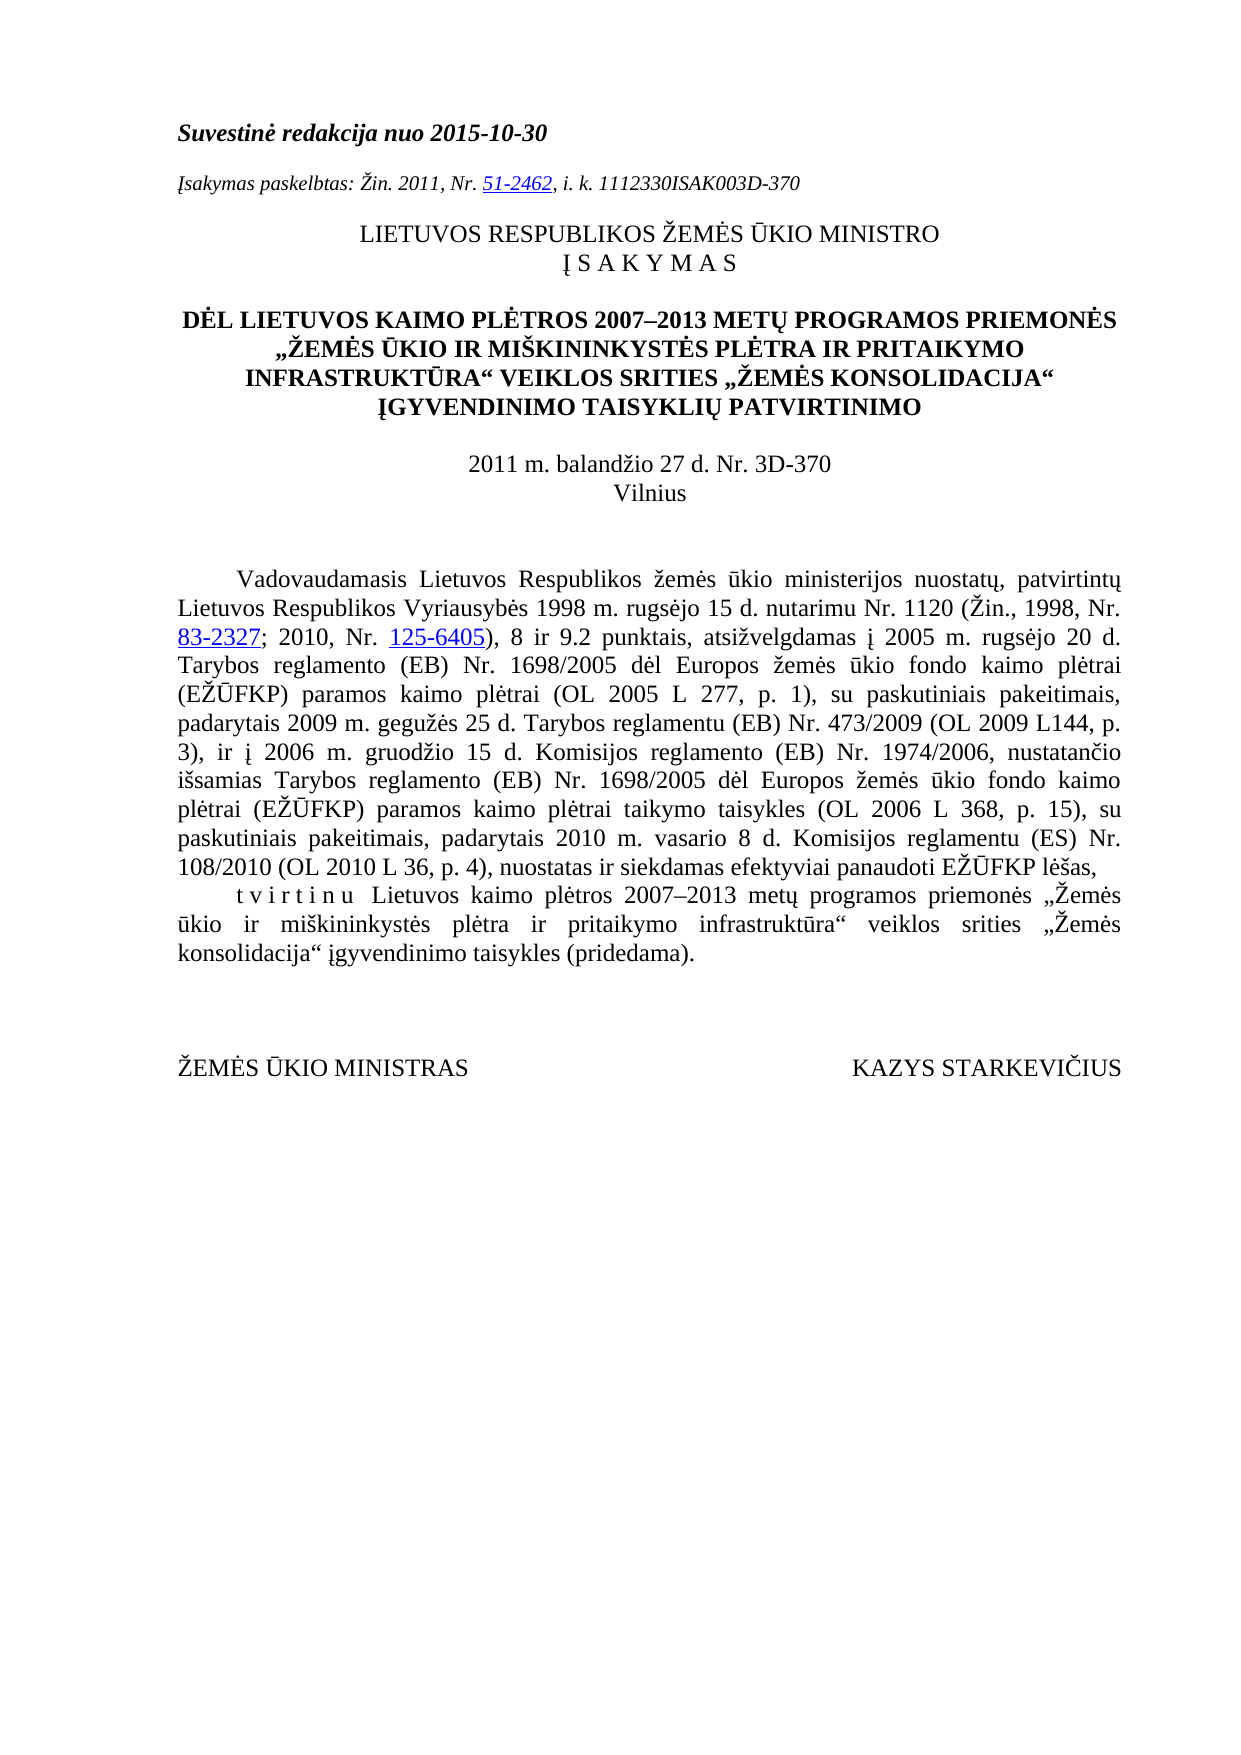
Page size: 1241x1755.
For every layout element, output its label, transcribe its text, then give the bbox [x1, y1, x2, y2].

text Vilnius [177, 478, 1122, 507]
text Vadovaudamasis Lietuvos Respublikos žemės ūkio ministerijos nuostatų, patvirtintų Lietuvos Respublikos Vyriausybės 1998 m. rugsėjo 15 d. nutarimu Nr. 1120 (Žin., 1998, Nr. 83-2327; 2010, Nr. 125-6405), 8 ir 9.2 punktais, atsižvelgdamas į 2005 m. rugsėjo 20 d. Tarybos reglamento (EB) Nr. 1698/2005 dėl Europos žemės ūkio fondo kaimo plėtrai (EŽŪFKP) paramos kaimo plėtrai (OL 2005 L 277, p. 1), su paskutiniais pakeitimais, padarytais 2009 m. gegužės 25 d. Tarybos reglamentu (EB) Nr. 473/2009 (OL 2009 L144, p. 3), ir į 2006 m. gruodžio 15 d. Komisijos reglamento (EB) Nr. 1974/2006, nustatančio išsamias Tarybos reglamento (EB) Nr. 1698/2005 dėl Europos žemės ūkio fondo kaimo plėtrai (EŽŪFKP) paramos kaimo plėtrai taikymo taisykles (OL 2006 L 368, p. 15), su paskutiniais pakeitimais, padarytais 2010 m. vasario 8 d. Komisijos reglamentu (ES) Nr. 108/2010 (OL 2010 L 36, p. 4), nuostatas ir siekdamas efektyviai panaudoti EŽŪFKP lėšas, [177, 564, 1122, 880]
text LIETUVOS RESPUBLIKOS ŽEMĖS ŪKIO MINISTRO [177, 219, 1122, 248]
text tvirtinu Lietuvos kaimo plėtros 2007–2013 metų programos priemonės „Žemės ūkio ir miškininkystės plėtra ir pritaikymo infrastruktūra“ veiklos srities „Žemės konsolidacija“ įgyvendinimo taisykles (pridedama). [177, 880, 1122, 967]
text Žemės ūkio ministras Kazys Starkevičius [177, 1053, 1122, 1082]
text ĮSAKYMAS [177, 248, 1122, 277]
text Suvestinė redakcija nuo 2015-10-30 [177, 118, 1122, 147]
text Įsakymas paskelbtas: Žin. 2011, Nr. 51-2462, i. k. 1112330ISAK003D-370 [177, 171, 1122, 195]
text 2011 m. balandžio 27 d. Nr. 3D-370 [177, 449, 1122, 478]
text DĖL LIETUVOS KAIMO PLĖTROS 2007–2013 METŲ PROGRAMOS PRIEMONĖS „ŽEMĖS ŪKIO IR MIŠKININKYSTĖS PLĖTRA IR PRITAIKYMO INFRASTRUKTŪRA“ VEIKLOS SRITIES „ŽEMĖS KONSOLIDACIJA“ ĮGYVENDINIMO TAISYKLIŲ PATVIRTINIMO [177, 305, 1122, 420]
